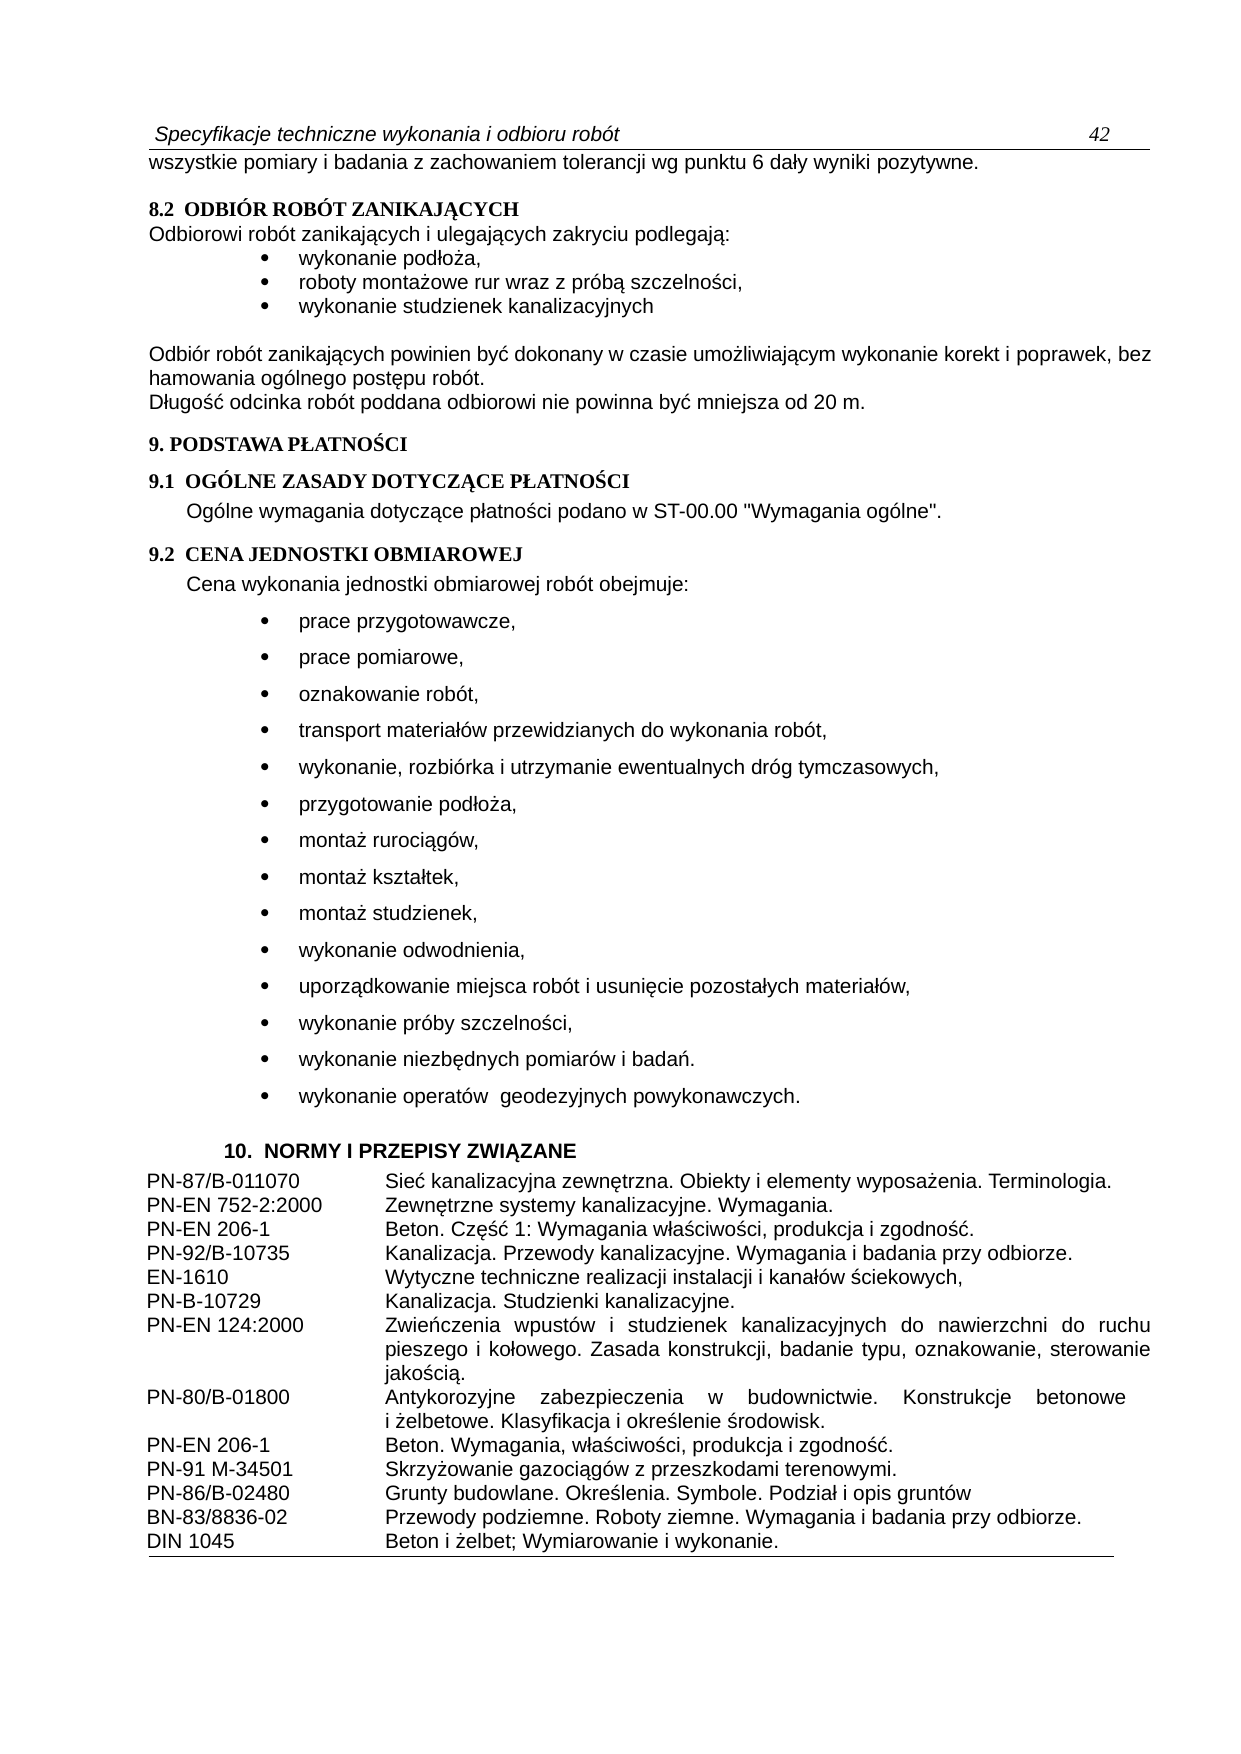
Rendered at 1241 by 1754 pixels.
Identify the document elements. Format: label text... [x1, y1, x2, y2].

text PN-86/B-02480 Grunty budowlane. Określenia. Symbole. Podział i opis gruntów [146, 1481, 1152, 1505]
list wykonanie odwodnienia, [261, 938, 1152, 962]
text BN-83/8836-02 Przewody podziemne. Roboty ziemne. Wymagania i badania przy odbiorze. [146, 1505, 1152, 1529]
list prace pomiarowe, [261, 645, 1152, 669]
text PN-EN 752-2:2000 Zewnętrzne systemy kanalizacyjne. Wymagania. [146, 1193, 1152, 1217]
list montaż kształtek, [261, 864, 1152, 888]
list prace przygotowawcze, [261, 608, 1152, 633]
list roboty montażowe rur wraz z próbą szczelności, [261, 269, 1152, 293]
text PN-B-10729 Kanalizacja. Studzienki kanalizacyjne. [146, 1289, 1152, 1313]
text 9.1 OGÓLNE ZASADY DOTYCZĄCE PŁATNOŚCI [148, 469, 1152, 493]
list oznakowanie robót, [261, 682, 1152, 706]
text 9. PODSTAWA PŁATNOŚCI [148, 432, 1152, 456]
list montaż rurociągów, [261, 828, 1152, 852]
text Ogólne wymagania dotyczące płatności podano w ST-00.00 "Wymagania ogólne". [186, 499, 1152, 523]
text PN-EN 206-1 Beton. Wymagania, właściwości, produkcja i zgodność. [146, 1433, 1152, 1457]
list transport materiałów przewidzianych do wykonania robót, [261, 718, 1152, 742]
list wykonanie studzienek kanalizacyjnych [261, 293, 1152, 318]
text Długość odcinka robót poddana odbiorowi nie powinna być mniejsza od 20 m. [148, 389, 1152, 413]
text PN-EN 124:2000 Zwieńczenia wpustów i studzienek kanalizacyjnych do nawierzchni do ruchu pieszego i kołowego. Zasada konstrukcji, badanie typu, oznakowanie, sterowanie jakością. [146, 1313, 1152, 1385]
text 10. NORMY I PRZEPISY ZWIĄZANE [148, 1139, 1152, 1163]
text PN-80/B-01800 Antykorozyjne zabezpieczenia w budownictwie. Konstrukcje betonowe i żelbetowe. Klasyfikacja i określenie środowisk. [146, 1385, 1152, 1433]
text Odbiorowi robót zanikających i ulegających zakryciu podlegają: [148, 221, 1152, 245]
list uporządkowanie miejsca robót i usunięcie pozostałych materiałów, [261, 974, 1152, 998]
text PN-91 M-34501 Skrzyżowanie gazociągów z przeszkodami terenowymi. [146, 1457, 1152, 1481]
text 9.2 CENA JEDNOSTKI OBMIAROWEJ [148, 542, 1152, 566]
list montaż studzienek, [261, 901, 1152, 925]
text 8.2 ODBIÓR ROBÓT ZANIKAJĄCYCH [148, 197, 1152, 221]
list wykonanie, rozbiórka i utrzymanie ewentualnych dróg tymczasowych, [261, 755, 1152, 779]
text Odbiór robót zanikających powinien być dokonany w czasie umożliwiającym wykonanie korekt i poprawek, bez hamowania ogólnego postępu robót. [148, 342, 1152, 389]
list wykonanie operatów geodezyjnych powykonawczych. [261, 1084, 1152, 1108]
list wykonanie próby szczelności, [261, 1011, 1152, 1035]
text DIN 1045 Beton i żelbet; Wymiarowanie i wykonanie. [146, 1529, 1152, 1553]
text Cena wykonania jednostki obmiarowej robót obejmuje: [186, 572, 1152, 596]
list wykonanie niezbędnych pomiarów i badań. [261, 1047, 1152, 1071]
list przygotowanie podłoża, [261, 791, 1152, 815]
text PN-92/B-10735 Kanalizacja. Przewody kanalizacyjne. Wymagania i badania przy odbiorze. [146, 1241, 1152, 1265]
list wykonanie podłoża, [261, 245, 1152, 269]
text PN-87/B-011070 Sieć kanalizacyjna zewnętrzna. Obiekty i elementy wyposażenia. Terminologia. [146, 1169, 1152, 1193]
text EN-1610 Wytyczne techniczne realizacji instalacji i kanałów ściekowych, [146, 1265, 1152, 1289]
text PN-EN 206-1 Beton. Część 1: Wymagania właściwości, produkcja i zgodność. [146, 1217, 1152, 1241]
text wszystkie pomiary i badania z zachowaniem tolerancji wg punktu 6 dały wyniki pozytywne. [148, 149, 1152, 173]
